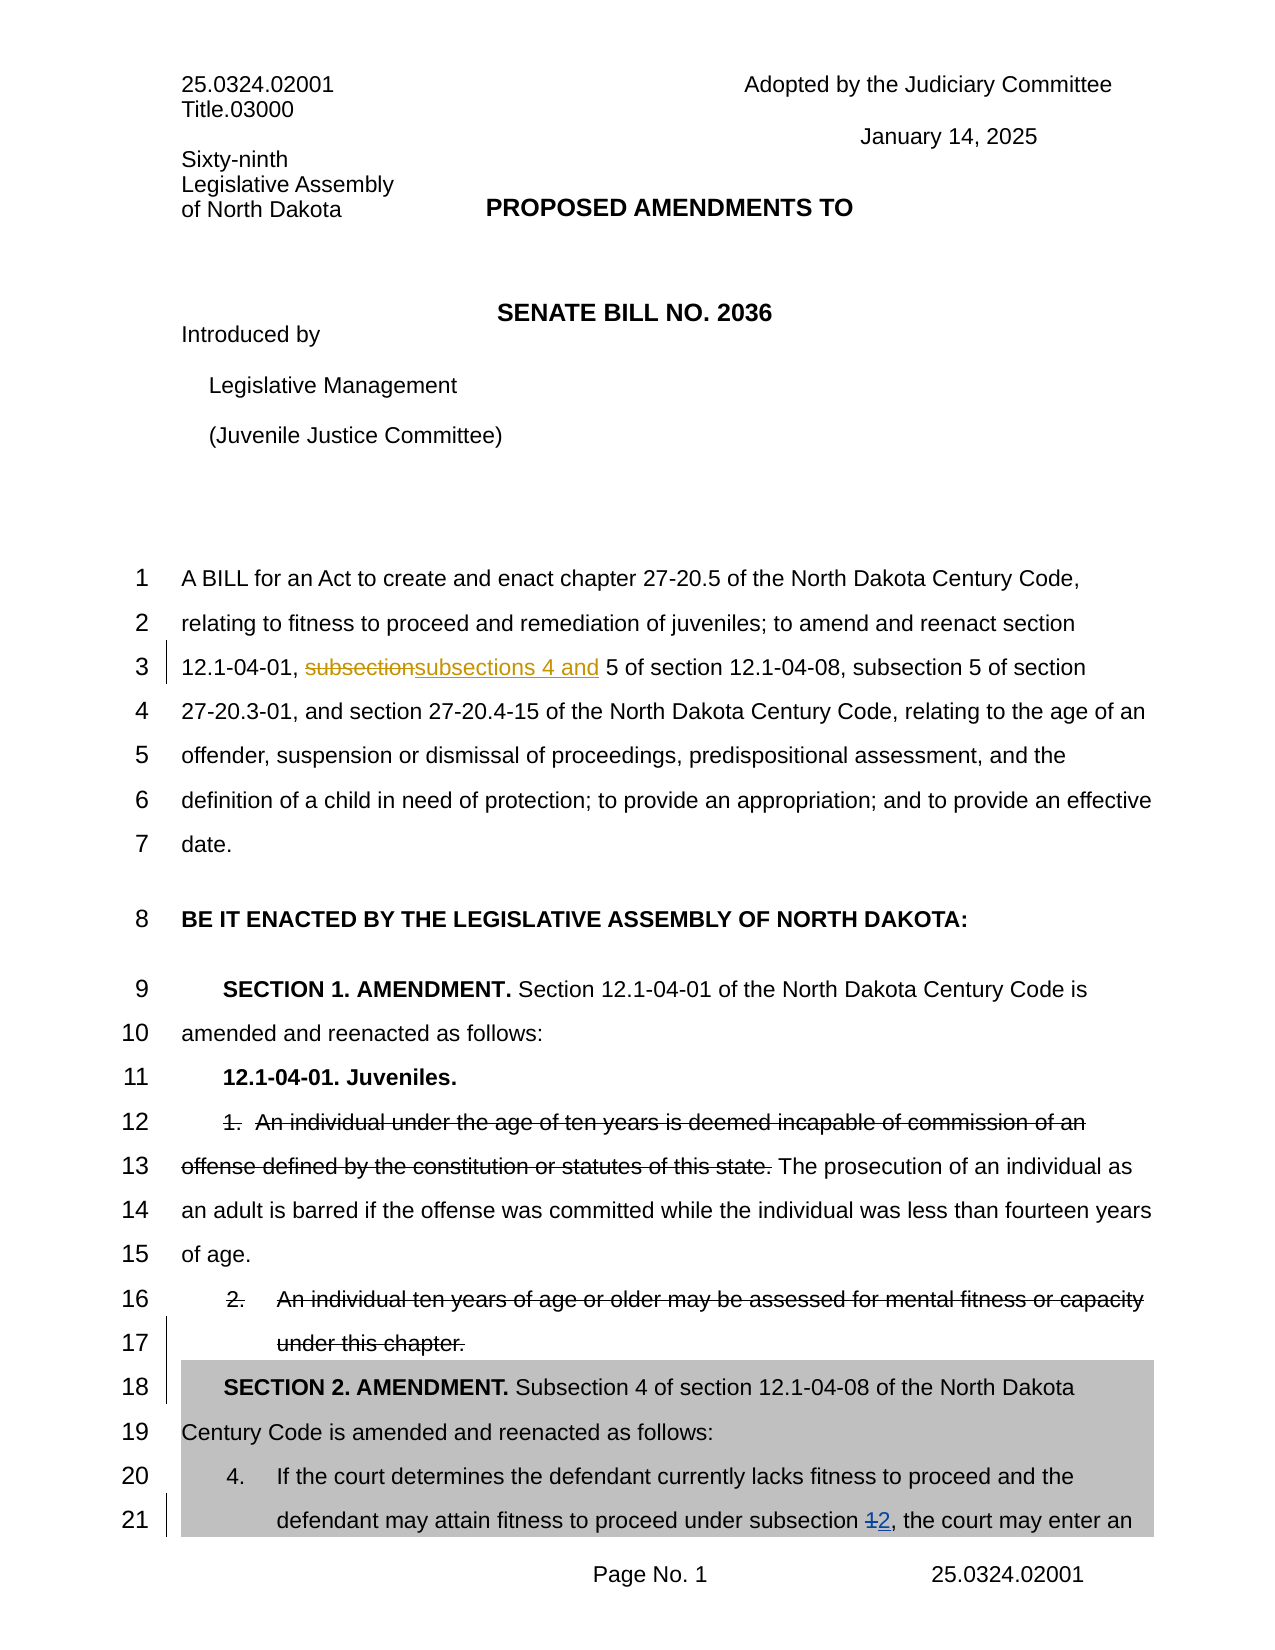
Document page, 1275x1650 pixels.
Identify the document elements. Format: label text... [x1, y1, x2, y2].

text BE IT ENACTED BY THE LEGISLATIVE ASSEMBLY OF NORTH DAKOTA: [181, 892, 1154, 937]
text SECTION 2. AMENDMENT. Subsection 4 of section 12.1‑04‑08 of the North Dakota Century Code is amended and reenacted as follows: [181, 1360, 1154, 1449]
table_cell January 14, 2025 [744, 123, 1153, 173]
title PROPOSED AMENDMENTS TO [486, 192, 872, 221]
subtitle 12.1‑04‑01. Juveniles. [181, 1050, 1154, 1094]
text of North Dakota [181, 198, 1154, 223]
text Legislative Management [208, 375, 1154, 398]
table_cell Sixty-ninth [181, 123, 744, 173]
title A BILL for an Act to create and enact chapter 27‑20.5 of the North Dakota Century Code, relating to fitness to proceed and remediation of juveniles; to amend and reenact section 12.1‑04‑01, subsections 4 and 5 of section 12.1‑04‑08, subsection 5 of section 27‑20.3‑01, and section 27‑20.4‑15 of the North Dakota Century Code, relating to the age of an offender, suspension or dismissal of proceedings, predispositional assessment, and the definition of a child in need of protection; to provide an appropriation; and to provide an effective date. [181, 551, 1154, 861]
text Legislative Assembly [181, 173, 1154, 198]
text (Juvenile Justice Committee) [208, 425, 1154, 448]
table_header Adopted by the Judiciary Committee [744, 73, 1153, 123]
title Senate BILL NO. 2036 [490, 297, 772, 326]
text 2. An individual ten years of age or older may be assessed for mental fitness or capacity under this chapter. [181, 1272, 1154, 1360]
text SECTION 1. AMENDMENT. Section 12.1‑04‑01 of the North Dakota Century Code is amended and reenacted as follows: [181, 962, 1154, 1050]
text 1. An individual under the age of ten years is deemed incapable of commission of an offense defined by the constitution or statutes of this state. The prosecution of an individual as an adult is barred if the offense was committed while the individual was less than fourteen years of age. [181, 1094, 1154, 1272]
text Introduced by [181, 323, 1154, 348]
table_header 25.0324.02001 Title.03000 [181, 73, 744, 123]
text 4. If the court determines the defendant currently lacks fitness to proceed and the defendant may attain fitness to proceed under subsection 2, the court may enter an [181, 1449, 1154, 1537]
